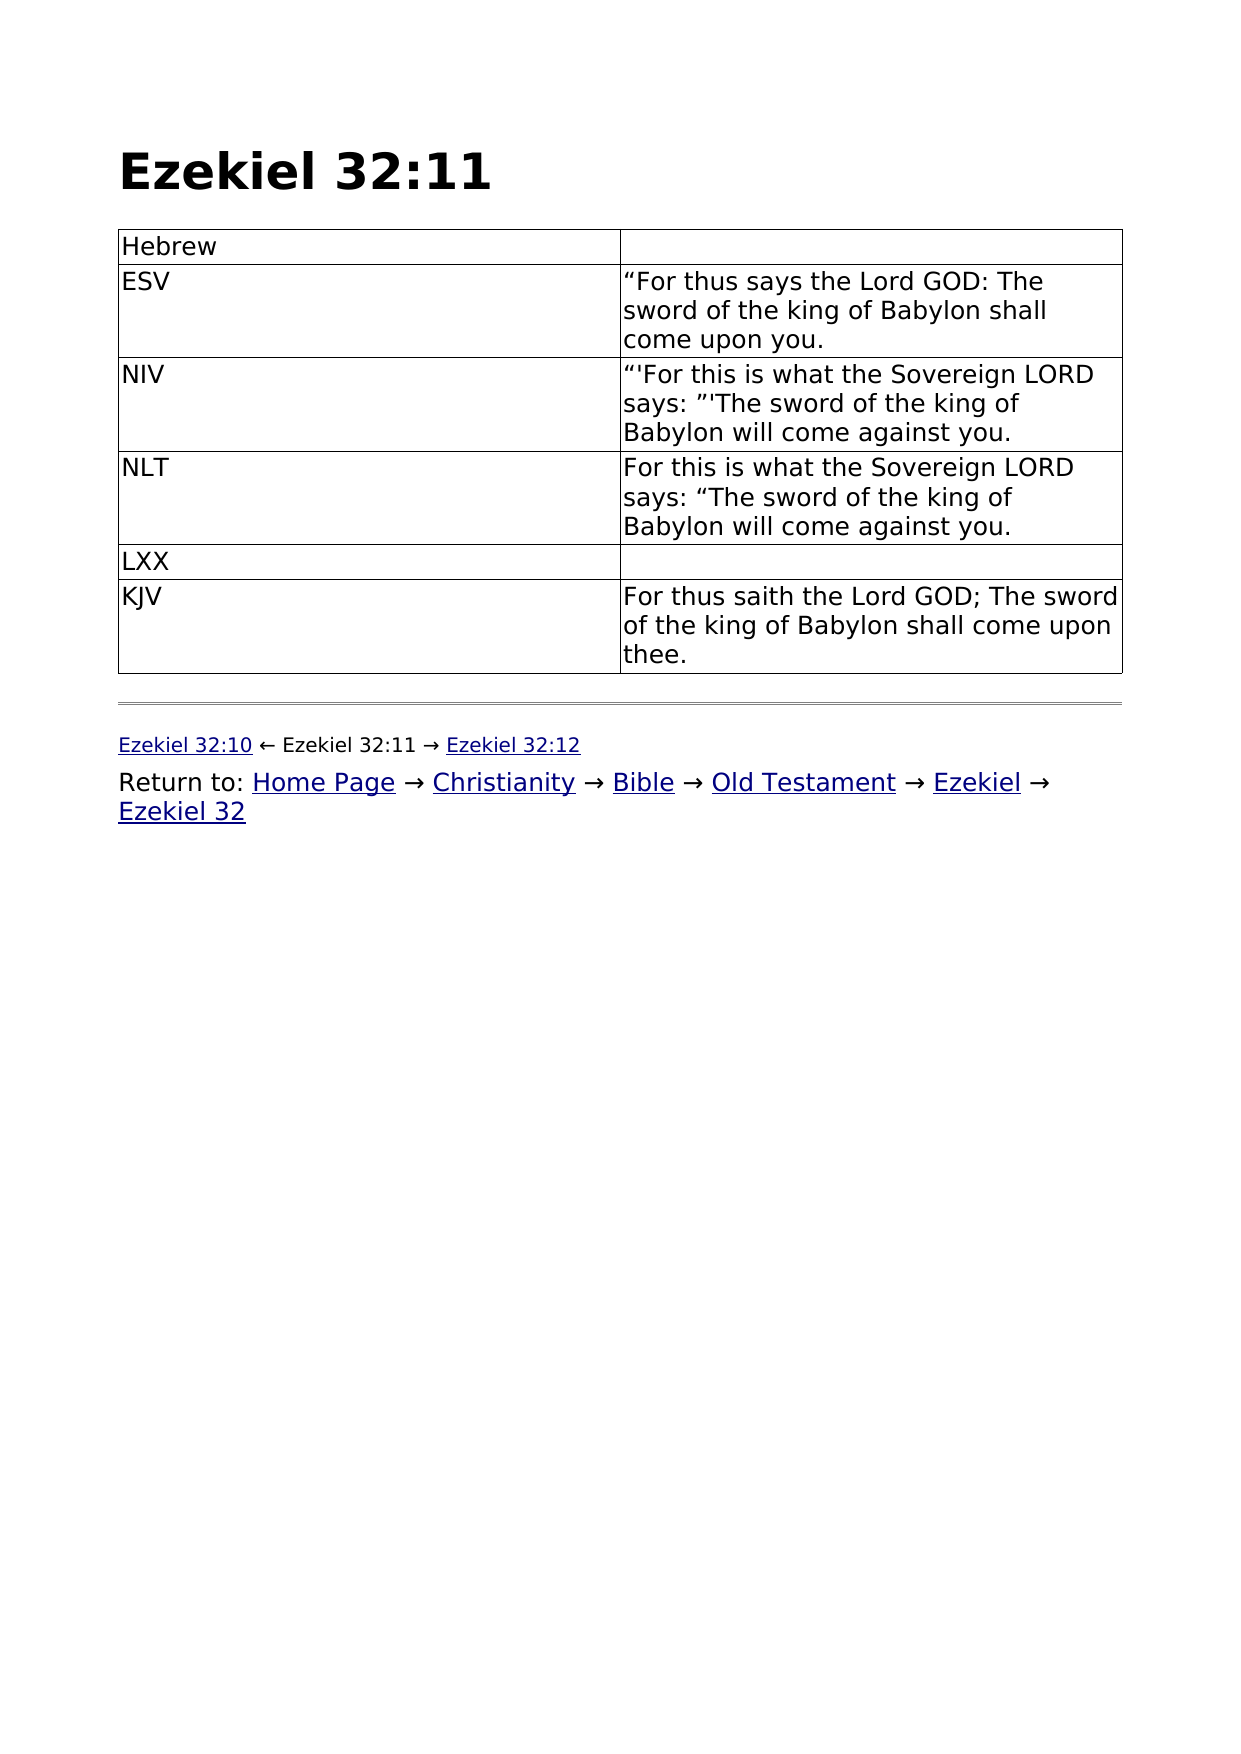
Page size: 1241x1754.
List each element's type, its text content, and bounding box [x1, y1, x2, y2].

table_cell LXX [119, 545, 620, 579]
table_cell For this is what the Sovereign LORD says: “The sword of the king of Babylon will come against you. [621, 452, 1122, 544]
table_cell NLT [119, 452, 620, 544]
text Return to: Home Page → Christianity → Bible → Old Testament → Ezekiel → Ezekiel 32 [118, 768, 1122, 826]
table_header [621, 230, 1122, 264]
table_cell “'For this is what the Sovereign LORD says: ”'The sword of the king of Babylon will come against you. [621, 358, 1122, 451]
table_header Hebrew [119, 230, 620, 264]
text Ezekiel 32:10 ← Ezekiel 32:11 → Ezekiel 32:12 [118, 734, 1122, 768]
table_cell KJV [119, 580, 620, 673]
table_cell [621, 545, 1122, 579]
table_cell “For thus says the Lord GOD: The sword of the king of Babylon shall come upon you. [621, 265, 1122, 357]
table_cell NIV [119, 358, 620, 451]
table_cell ESV [119, 265, 620, 357]
table_cell For thus saith the Lord GOD; The sword of the king of Babylon shall come upon thee. [621, 580, 1122, 673]
subtitle Ezekiel 32:11 [118, 143, 1122, 201]
